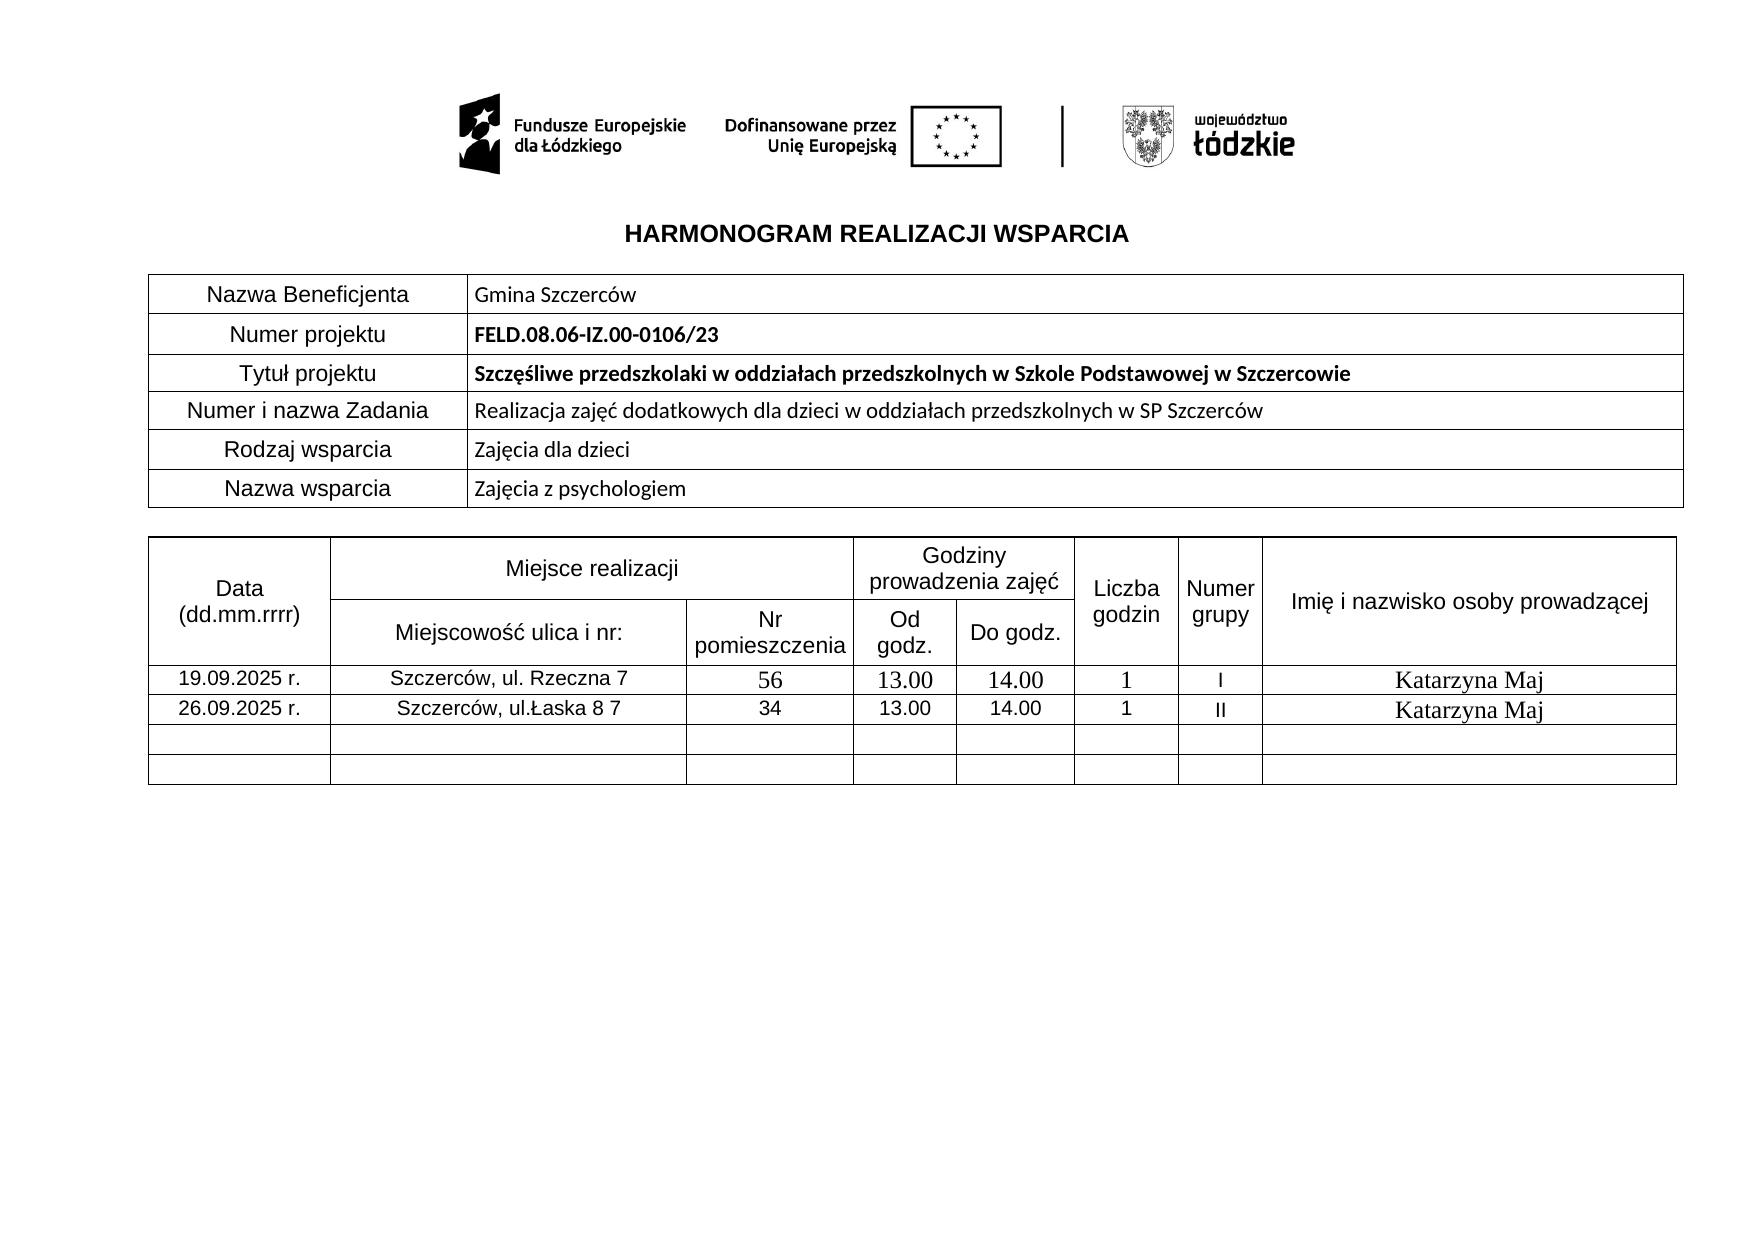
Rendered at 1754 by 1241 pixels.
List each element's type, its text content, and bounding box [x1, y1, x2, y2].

table_cell [854, 755, 956, 784]
table_cell Szczerców, ul. Rzeczna 7 [331, 666, 686, 694]
table_cell [957, 755, 1074, 784]
table_cell [1263, 755, 1676, 784]
table_cell Nr pomieszczenia [687, 600, 853, 664]
subtitle HARMONOGRAM REALIZACJI WSPARCIA [148, 219, 1606, 247]
table_cell Katarzyna Maj [1263, 695, 1676, 724]
table_header Miejsce realizacji [331, 538, 853, 599]
table_cell 1 [1075, 695, 1178, 724]
table_cell Nazwa wsparcia [149, 470, 467, 507]
table_header Gmina Szczerców [468, 275, 1683, 313]
table_cell Zajęcia z psychologiem [468, 470, 1683, 507]
table_cell Realizacja zajęć dodatkowych dla dzieci w oddziałach przedszkolnych w SP Szczerców [468, 392, 1683, 428]
table_cell FELD.08.06-IZ.00-0106/23 [468, 314, 1683, 353]
table_cell [957, 725, 1074, 754]
table_cell Tytuł projektu [149, 355, 467, 391]
table_cell [687, 755, 853, 784]
table_header Liczba godzin [1075, 538, 1178, 664]
table_cell Miejscowość ulica i nr: [331, 600, 686, 664]
table_cell Rodzaj wsparcia [149, 430, 467, 469]
table_cell Zajęcia dla dzieci [468, 430, 1683, 469]
table_cell [149, 755, 330, 784]
table_cell [1075, 755, 1178, 784]
table_cell Od godz. [854, 600, 956, 664]
table_cell 19.09.2025 r. [149, 666, 330, 694]
table_cell Szczerców, ul.Łaska 8 7 [331, 695, 686, 724]
table_header Nazwa Beneficjenta [149, 275, 467, 313]
table_cell Do godz. [957, 600, 1074, 664]
table_cell II [1179, 695, 1262, 724]
table_cell Numer projektu [149, 314, 467, 353]
table_cell I [1179, 666, 1262, 694]
table_header Godziny prowadzenia zajęć [854, 538, 1074, 599]
table_cell [331, 725, 686, 754]
table_header Data (dd.mm.rrrr) [149, 538, 330, 664]
table_cell 13.00 [854, 695, 956, 724]
table_header Numer grupy [1179, 538, 1262, 664]
table_cell [687, 725, 853, 754]
table_cell Katarzyna Maj [1263, 666, 1676, 694]
table_cell 14.00 [957, 695, 1074, 724]
table_cell [854, 725, 956, 754]
table_cell [331, 755, 686, 784]
table_cell [1075, 725, 1178, 754]
table_cell 13.00 [854, 666, 956, 694]
table_cell [1179, 755, 1262, 784]
table_cell [149, 725, 330, 754]
table_cell 56 [687, 666, 853, 694]
table_cell 34 [687, 695, 853, 724]
table_cell Szczęśliwe przedszkolaki w oddziałach przedszkolnych w Szkole Podstawowej w Szczercowie [468, 355, 1683, 391]
table_cell [1263, 725, 1676, 754]
table_cell Numer i nazwa Zadania [149, 392, 467, 428]
table_cell 14.00 [957, 666, 1074, 694]
table_cell 1 [1075, 666, 1178, 694]
table_cell [1179, 725, 1262, 754]
table_cell 26.09.2025 r. [149, 695, 330, 724]
table_header Imię i nazwisko osoby prowadzącej [1263, 538, 1676, 664]
